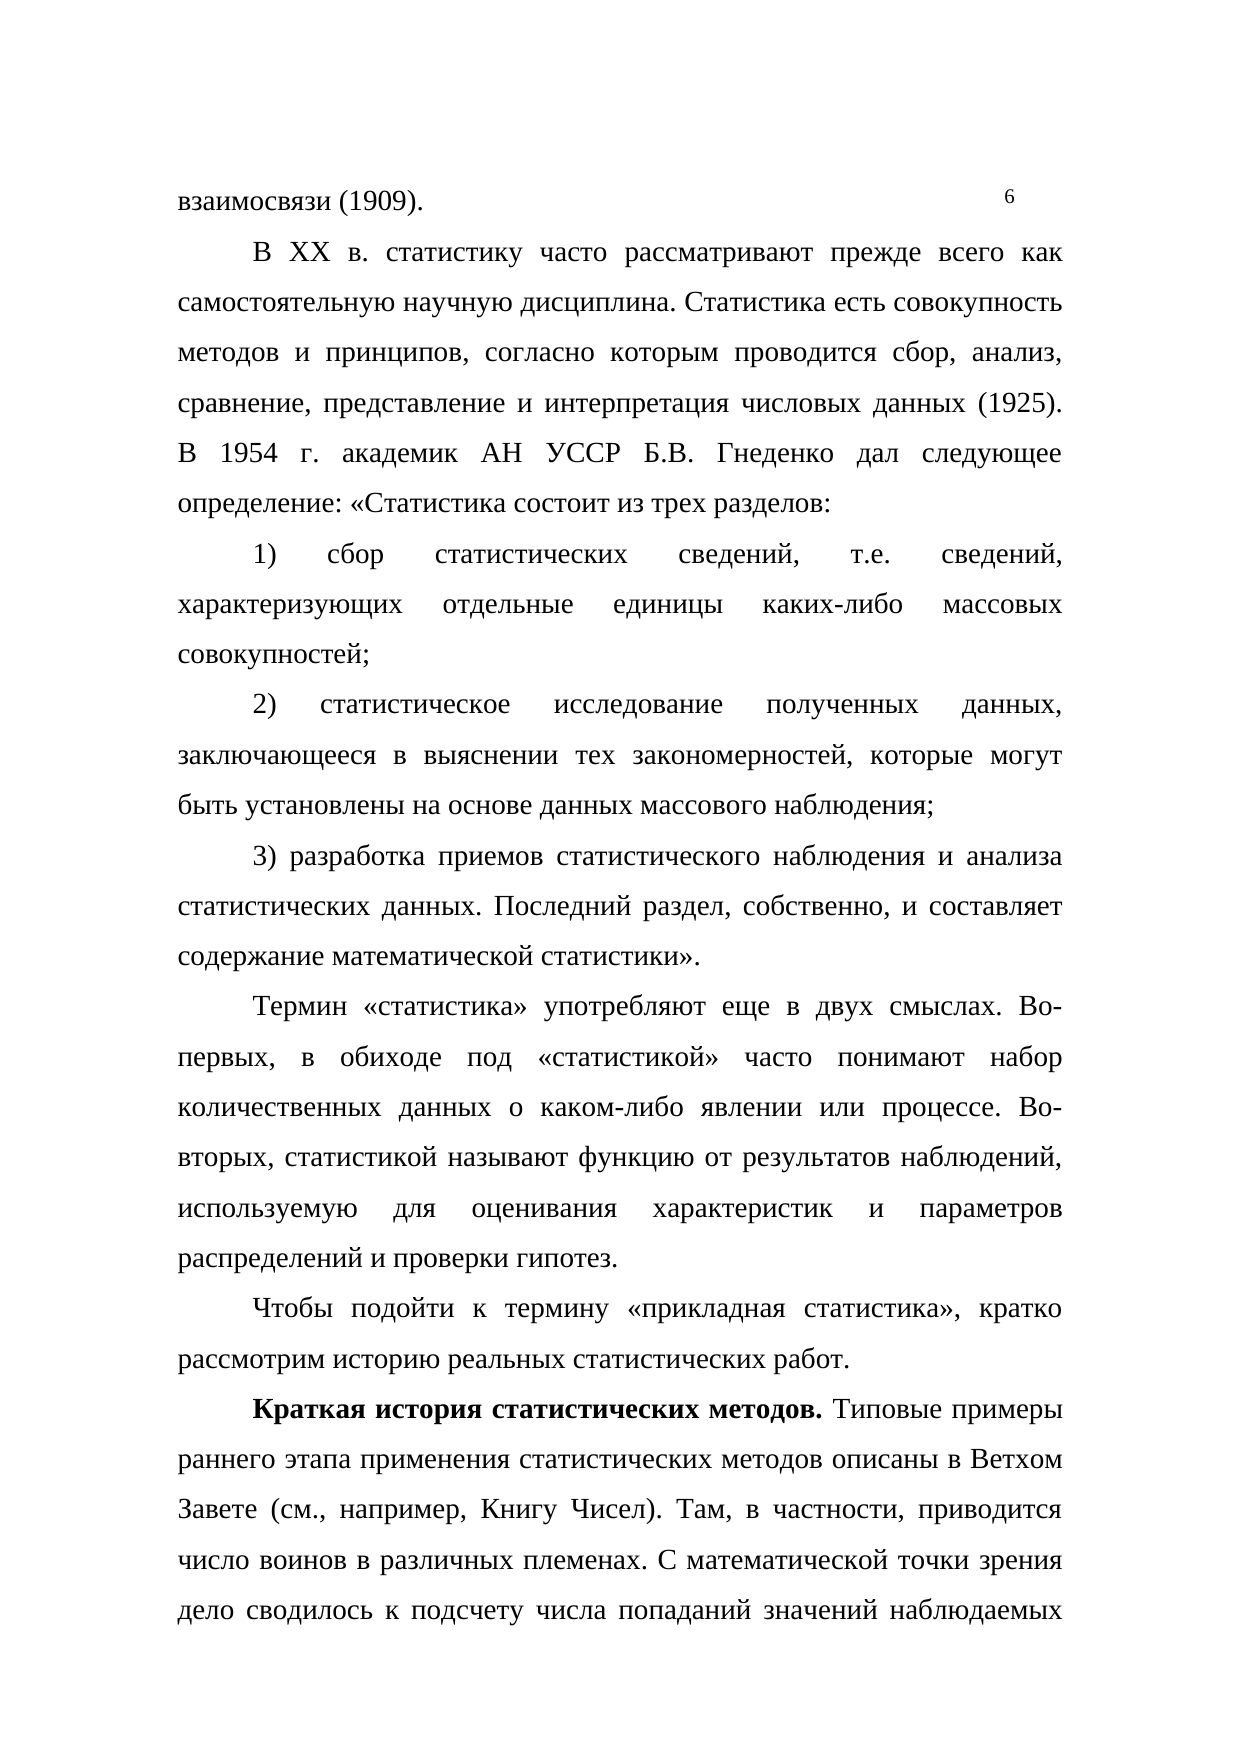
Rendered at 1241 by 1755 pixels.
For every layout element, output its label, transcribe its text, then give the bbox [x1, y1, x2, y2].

text 3) разработка приемов статистического наблюдения и анализа статистических данных. Последний раздел, собственно, и составляет содержание математической статистики». [177, 838, 1063, 972]
text Краткая история статистических методов. Типовые примеры раннего этапа применения статистических методов описаны в Ветхом Завете (см., например, Книгу Чисел). Там, в частности, приводится число воинов в различных племенах. С математической точки зрения дело сводилось к подсчету числа попаданий значений наблюдаемых [177, 1391, 1063, 1626]
text В ХХ в. статистику часто рассматривают прежде всего как самостоятельную научную дисциплина. Статистика есть совокупность методов и принципов, согласно которым проводится сбор, анализ, сравнение, представление и интерпретация числовых данных (1925). В 1954 г. академик АН УССР Б.В. Гнеденко дал следующее определение: «Статистика состоит из трех разделов: [177, 234, 1063, 519]
text Чтобы подойти к термину «прикладная статистика», кратко рассмотрим историю реальных статистических работ. [177, 1290, 1063, 1374]
text взаимосвязи (1909). [177, 183, 1063, 217]
text Термин «статистика» употребляют еще в двух смыслах. Во-первых, в обиходе под «статистикой» часто понимают набор количественных данных о каком-либо явлении или процессе. Во-вторых, статистикой называют функцию от результатов наблюдений, используемую для оценивания характеристик и параметров распределений и проверки гипотез. [177, 988, 1063, 1274]
text 1) сбор статистических сведений, т.е. сведений, характеризующих отдельные единицы каких-либо массовых совокупностей; [177, 536, 1063, 670]
text 2) статистическое исследование полученных данных, заключающееся в выяснении тех закономерностей, которые могут быть установлены на основе данных массового наблюдения; [177, 687, 1063, 821]
